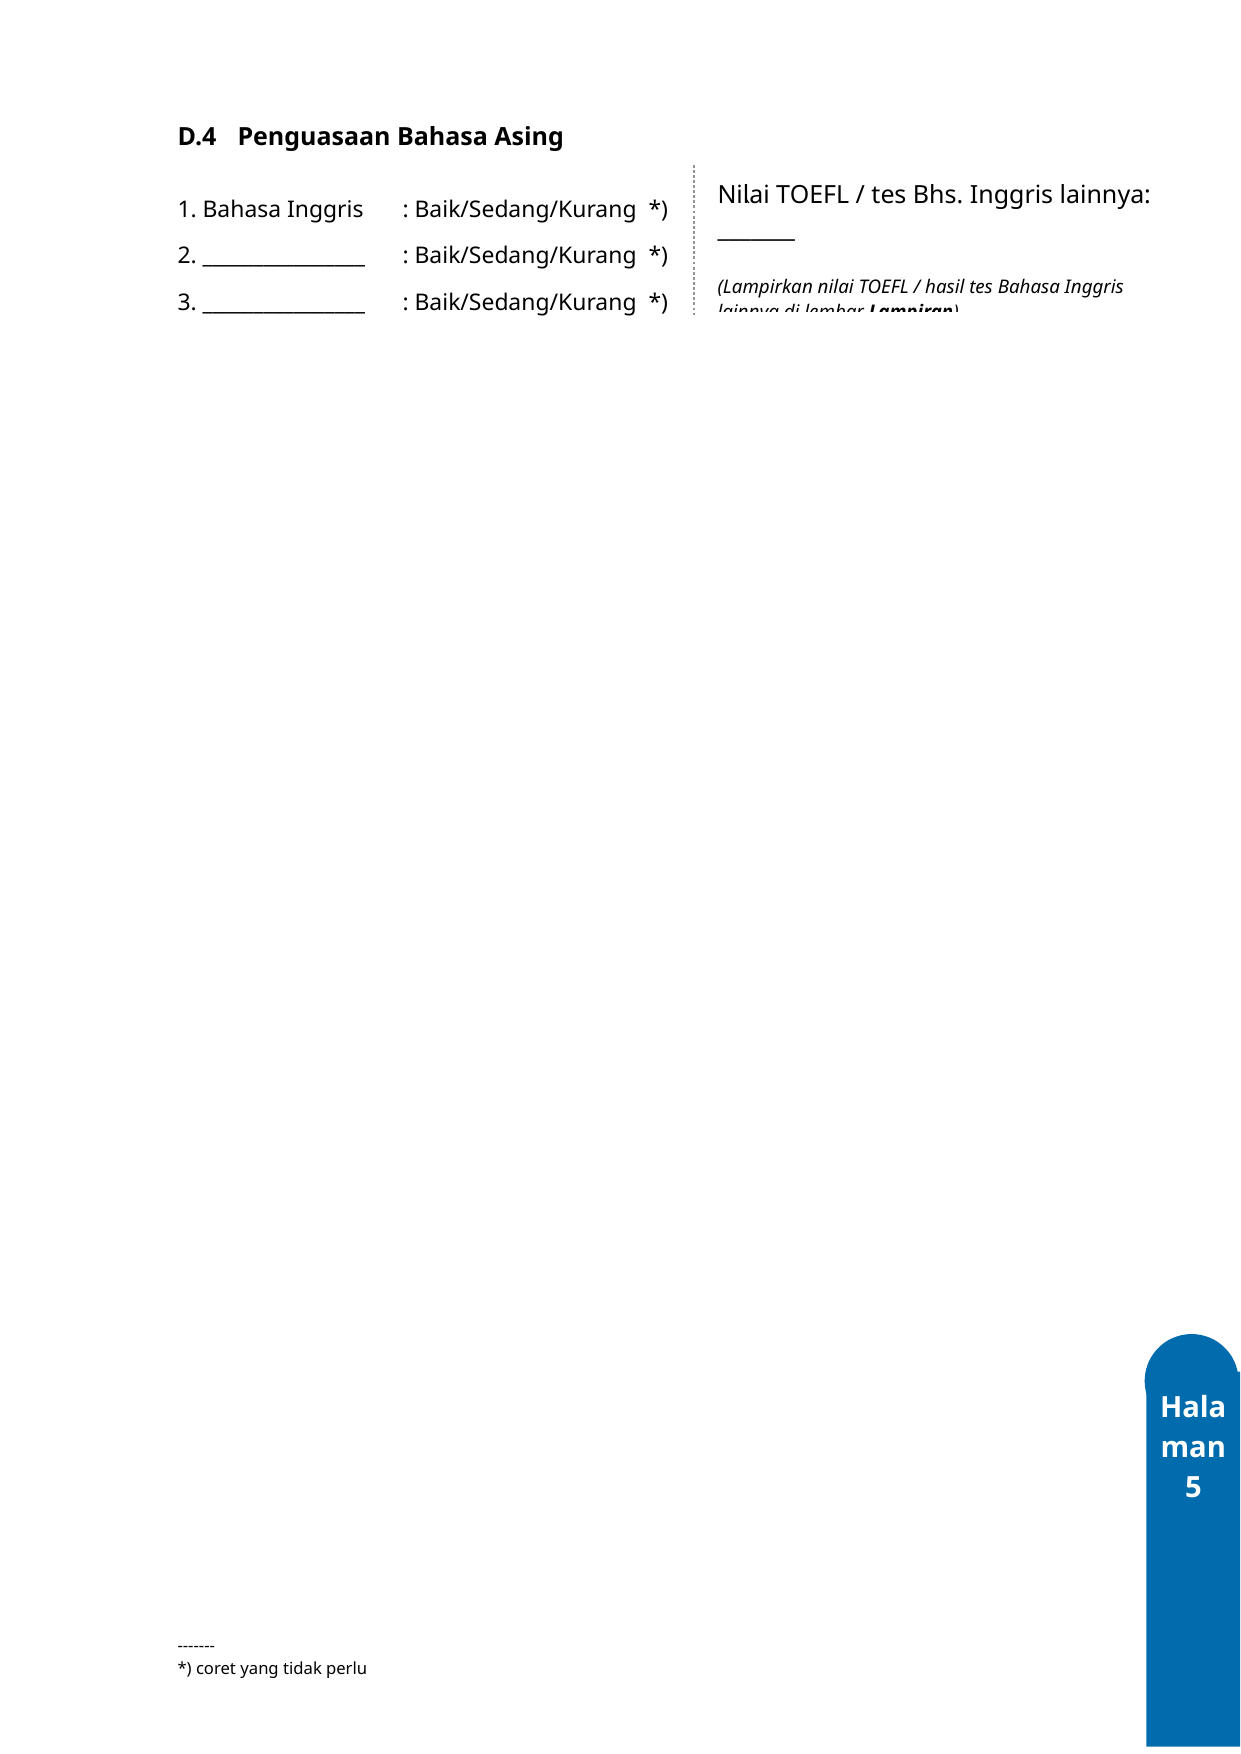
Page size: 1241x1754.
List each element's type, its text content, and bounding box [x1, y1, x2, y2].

text (Lampirkan nilai TOEFL / hasil tes Bahasa Inggris lainnya di lembar Lampiran) [717, 273, 1175, 312]
text Nilai TOEFL / tes Bhs. Inggris lainnya: _______ [717, 177, 1175, 245]
text 3. ________________ : Baik/Sedang/Kurang *) [177, 286, 1122, 317]
subtitle Penguasaan Bahasa Asing [177, 118, 1122, 152]
text 2. ________________ : Baik/Sedang/Kurang *) [177, 239, 1122, 271]
text 1. Bahasa Inggris : Baik/Sedang/Kurang *) ` [177, 192, 717, 224]
